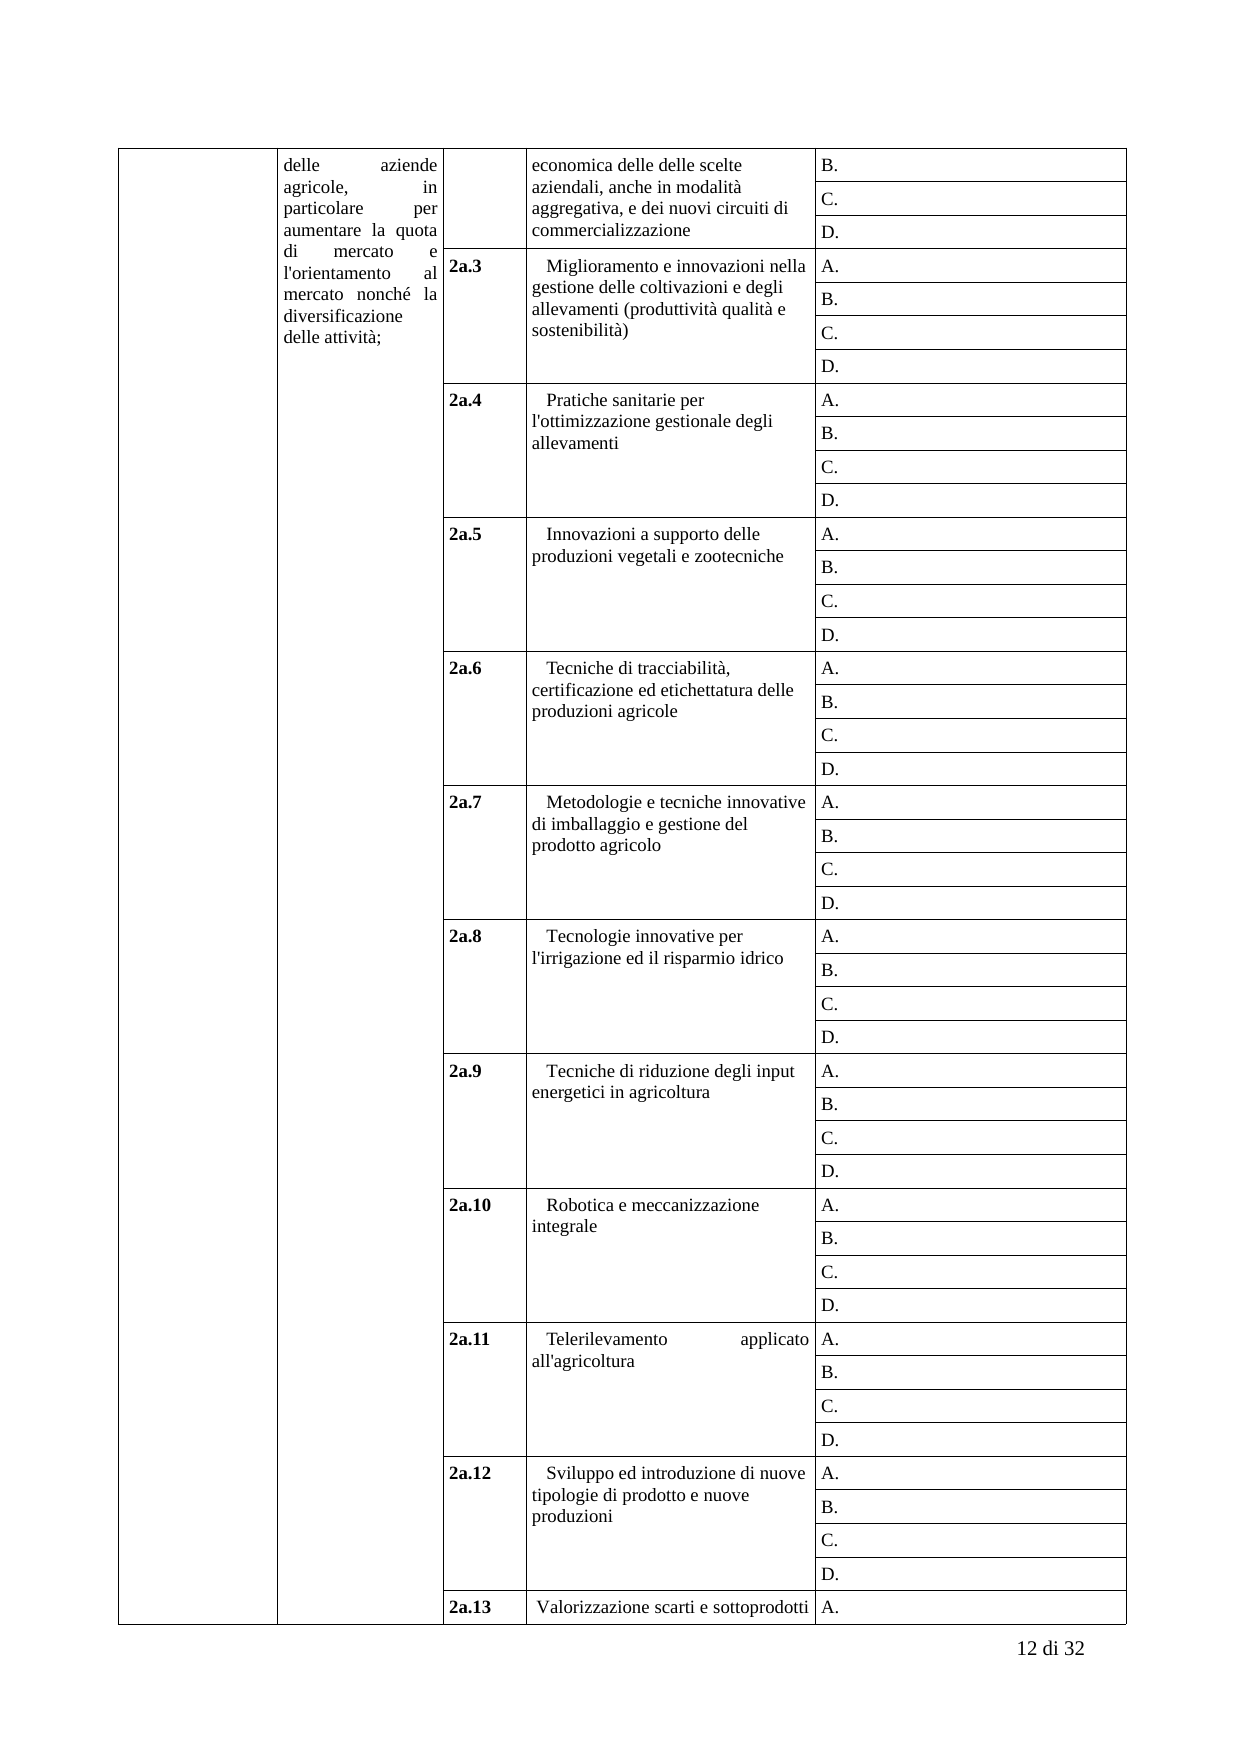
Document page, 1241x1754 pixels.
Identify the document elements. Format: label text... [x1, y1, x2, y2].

table_cell 2a.7 [444, 786, 526, 919]
table_cell D. [816, 216, 1126, 248]
table_cell C. [816, 1121, 1126, 1154]
table_cell Robotica e meccanizzazione integrale [527, 1189, 815, 1322]
table_cell A. [816, 1054, 1126, 1087]
table_cell 2a.9 [444, 1054, 526, 1187]
table_cell 2a.8 [444, 920, 526, 1053]
table_cell Sviluppo ed introduzione di nuove tipologie di prodotto e nuove produzioni [527, 1457, 815, 1590]
table_cell C. [816, 585, 1126, 617]
table_cell C. [816, 1524, 1126, 1556]
table_cell [119, 149, 277, 1623]
table_cell 2a.5 [444, 518, 526, 651]
table_cell B. [816, 1222, 1126, 1254]
table_cell A. [816, 384, 1126, 416]
table_cell A. [816, 652, 1126, 684]
table_cell delle aziende agricole, in particolare per aumentare la quota di mercato e l'orientamento al mercato nonché la diversificazione delle attività; [278, 149, 443, 1623]
table_cell B. [816, 417, 1126, 449]
table_cell A. [816, 518, 1126, 550]
table_cell 2a.3 [444, 249, 526, 382]
table_cell economica delle delle scelte aziendali, anche in modalità aggregativa, e dei nuovi circuiti di commercializzazione [527, 149, 815, 248]
table_cell C. [816, 1390, 1126, 1422]
table_cell C. [816, 316, 1126, 349]
table_cell 2a.13 [444, 1591, 526, 1623]
table_cell B. [816, 1356, 1126, 1389]
table_cell A. [816, 1457, 1126, 1489]
table_cell B. [816, 283, 1126, 315]
table_cell C. [816, 719, 1126, 751]
table_cell D. [816, 484, 1126, 517]
table_cell [444, 149, 526, 248]
table_cell B. [816, 551, 1126, 584]
table_cell C. [816, 987, 1126, 1020]
table_cell 2a.4 [444, 384, 526, 517]
table_cell D. [816, 1423, 1126, 1456]
table_cell D. [816, 753, 1126, 785]
table_cell B. [816, 1088, 1126, 1120]
table_cell 2a.12 [444, 1457, 526, 1590]
table_cell C. [816, 451, 1126, 483]
table_cell Tecniche di tracciabilità, certificazione ed etichettatura delle produzioni agricole [527, 652, 815, 785]
table_cell B. [816, 1490, 1126, 1523]
table_cell D. [816, 1289, 1126, 1322]
table_cell  Valorizzazione scarti e sottoprodotti a fini agronomici, alimentari, energetici ai fini della bioeconomia [527, 1591, 815, 1623]
table_cell 2a.11 [444, 1323, 526, 1456]
table_cell C. [816, 1256, 1126, 1288]
table_cell 2a.6 [444, 652, 526, 785]
table_cell 2a.10 [444, 1189, 526, 1322]
table_cell A. [816, 1591, 1126, 1623]
table_cell A. [816, 786, 1126, 818]
table_cell A. [816, 249, 1126, 282]
table_cell C. [816, 182, 1126, 215]
table_cell Innovazioni a supporto delle produzioni vegetali e zootecniche [527, 518, 815, 651]
table_cell Tecniche di riduzione degli input energetici in agricoltura [527, 1054, 815, 1187]
table_cell A. [816, 920, 1126, 953]
table_cell B. [816, 149, 1126, 181]
table_cell D. [816, 1155, 1126, 1187]
table_cell D. [816, 1021, 1126, 1053]
table_cell D. [816, 1558, 1126, 1590]
table_cell B. [816, 954, 1126, 986]
table_cell Telerilevamento applicato all'agricoltura [527, 1323, 815, 1456]
table_cell Tecnologie innovative per l'irrigazione ed il risparmio idrico [527, 920, 815, 1053]
table_cell A. [816, 1189, 1126, 1221]
table_cell A. [816, 1323, 1126, 1355]
table_cell B. [816, 685, 1126, 718]
table_cell Metodologie e tecniche innovative di imballaggio e gestione del prodotto agricolo [527, 786, 815, 919]
table_cell D. [816, 618, 1126, 651]
table_cell B. [816, 820, 1126, 852]
table_cell Miglioramento e innovazioni nella gestione delle coltivazioni e degli allevamenti (produttività qualità e sostenibilità) [527, 249, 815, 382]
table_cell C. [816, 853, 1126, 886]
table_cell D. [816, 350, 1126, 382]
table_cell D. [816, 887, 1126, 919]
table_cell Pratiche sanitarie per l'ottimizzazione gestionale degli allevamenti [527, 384, 815, 517]
